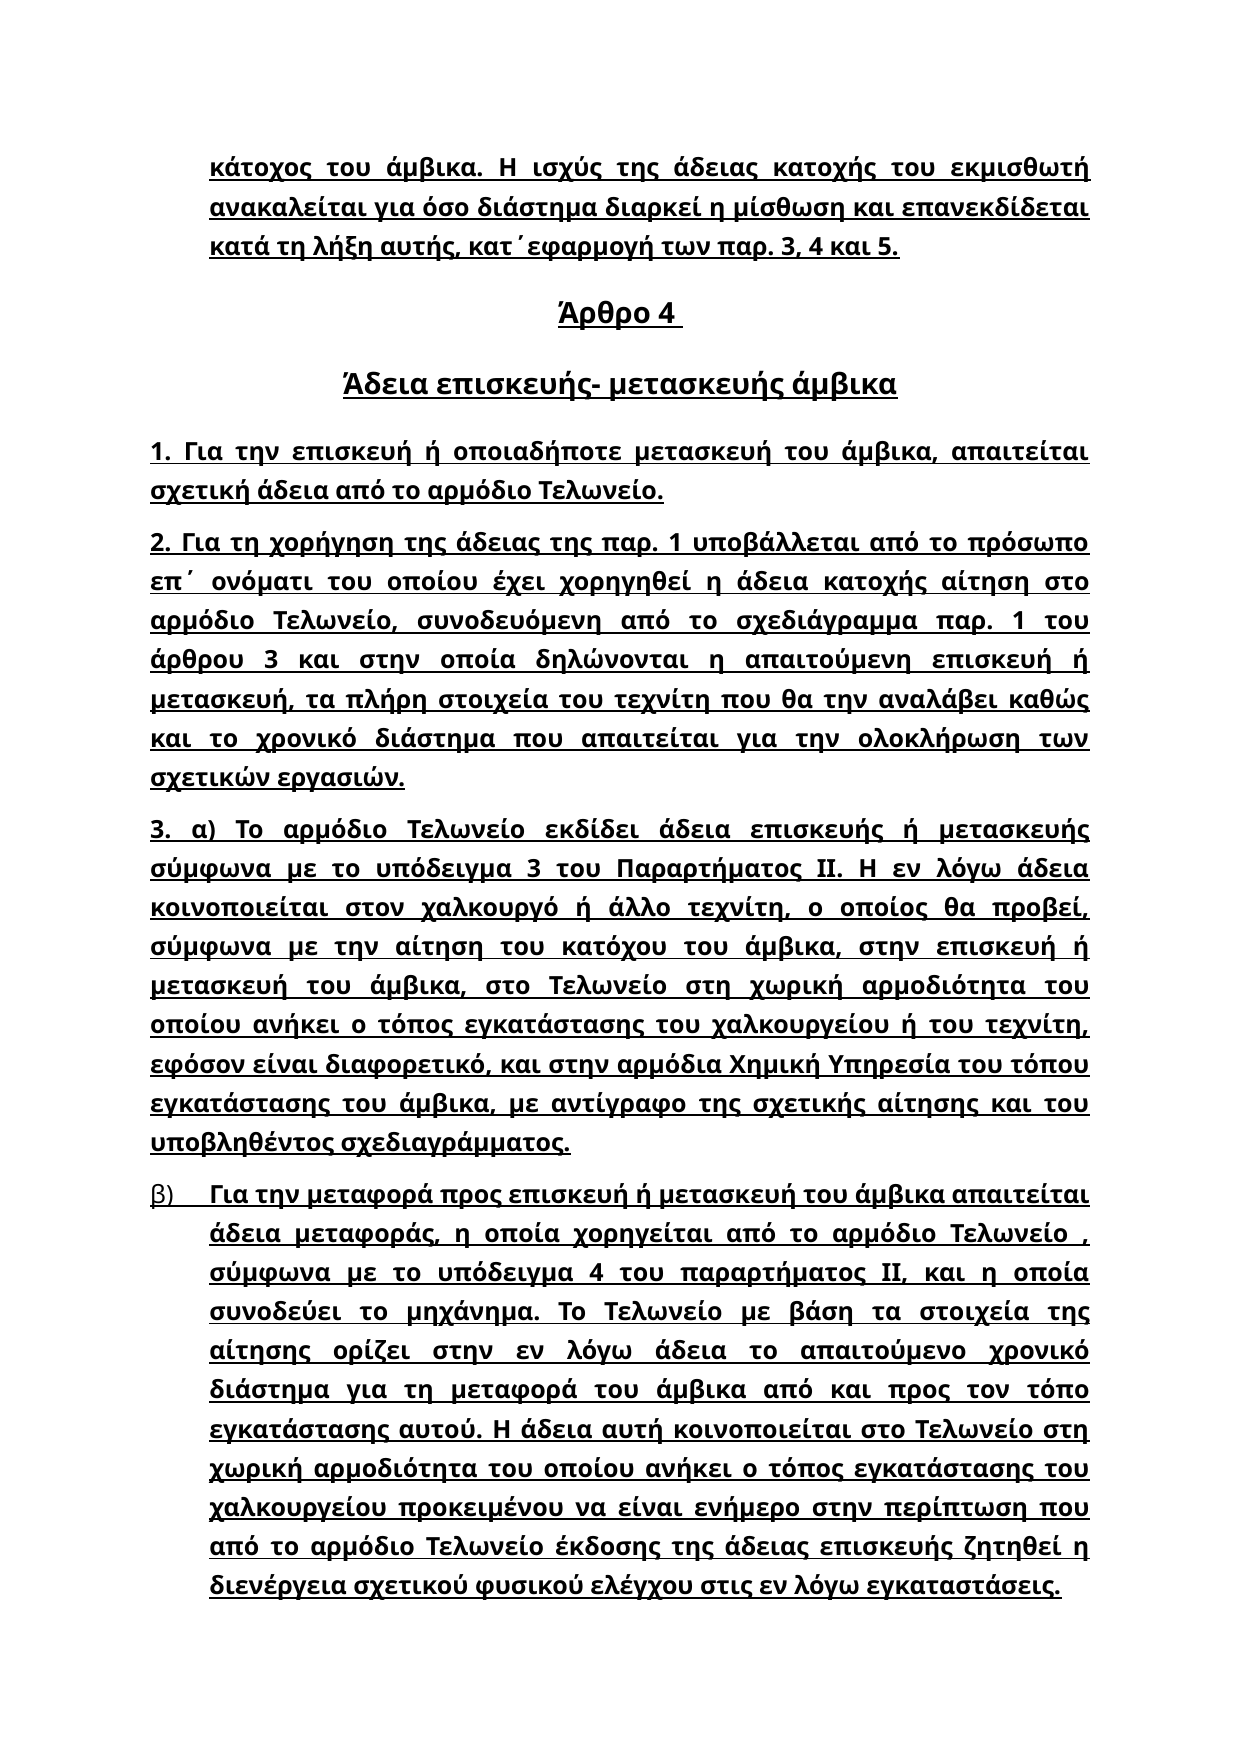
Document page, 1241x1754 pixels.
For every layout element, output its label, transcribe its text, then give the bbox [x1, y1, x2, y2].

text οποίου ανήκει ο τόπος εγκατάστασης του χαλκουργείου ή του τεχνίτη, [150, 999, 1090, 1036]
subtitle Άδεια επισκευής- μετασκευής άμβικα [150, 363, 1090, 403]
text αρμόδιο Τελωνείο, συνοδευόμενη από το σχεδιάγραμμα παρ. 1 του [150, 594, 1090, 632]
text υποβληθέντος σχεδιαγράμματος. [150, 1116, 1090, 1159]
text σχετική άδεια από το αρμόδιο Τελωνείο. [150, 464, 1090, 507]
text κοινοποιείται στον χαλκουργό ή άλλο τεχνίτη, ο οποίος θα προβεί, [150, 881, 1090, 918]
text σύμφωνα με την αίτηση του κατόχου του άμβικα, στην επισκευή ή [150, 920, 1090, 958]
list β) Για την μεταφορά προς επισκευή ή μετασκευή του άμβικα απαιτείται [150, 1176, 1090, 1205]
text και το χρονικό διάστημα που απαιτείται για την ολοκλήρωση των [150, 712, 1090, 749]
subtitle Άρθρο 4 [150, 292, 1090, 332]
text 1. Για την επισκευή ή οποιαδήποτε μετασκευή του άμβικα, απαιτείται [150, 434, 1090, 463]
text μετασκευή του άμβικα, στο Τελωνείο στη χωρική αρμοδιότητα του [150, 959, 1090, 997]
text επ΄ ονόματι του οποίου έχει χορηγηθεί η άδεια κατοχής αίτηση στο [150, 555, 1090, 593]
text σχετικών εργασιών. [150, 751, 1090, 794]
text 3. α) Το αρμόδιο Τελωνείο εκδίδει άδεια επισκευής ή μετασκευής [150, 811, 1090, 840]
list κάτοχος του άμβικα. Η ισχύς της άδειας κατοχής του εκμισθωτή ανακαλείται για όσο διάστημα διαρκεί η μίσθωση και επανεκδίδεται κατά τη λήξη αυτής, κατ΄εφαρμογή των παρ. 3, 4 και 5. [150, 150, 1090, 262]
text άρθρου 3 και στην οποία δηλώνονται η απαιτούμενη επισκευή ή [150, 634, 1090, 671]
text 2. Για τη χορήγηση της άδειας της παρ. 1 υποβάλλεται από το πρόσωπο [150, 524, 1090, 553]
text εγκατάστασης του άμβικα, με αντίγραφο της σχετικής αίτησης και του [150, 1077, 1090, 1114]
text μετασκευή, τα πλήρη στοιχεία του τεχνίτη που θα την αναλάβει καθώς [150, 673, 1090, 710]
text σύμφωνα με το υπόδειγμα 3 του Παραρτήματος ΙΙ. Η εν λόγω άδεια [150, 842, 1090, 879]
text εφόσον είναι διαφορετικό, και στην αρμόδια Χημική Υπηρεσία του τόπου [150, 1038, 1090, 1075]
list άδεια μεταφοράς, η οποία χορηγείται από το αρμόδιο Τελωνείο , σύμφωνα με το υπόδειγμα 4 του παραρτήματος ΙΙ, και η οποία συνοδεύει το μηχάνημα. Το Τελωνείο με βάση τα στοιχεία της αίτησης ορίζει στην εν λόγω άδεια το απαιτούμενο χρονικό διάστημα για τη μεταφορά του άμβικα από και προς τον τόπο εγκατάστασης αυτού. Η άδεια αυτή κοινοποιείται στο Τελωνείο στη χωρική αρμοδιότητα του οποίου ανήκει ο τόπος εγκατάστασης του χαλκουργείου προκειμένου να είναι ενήμερο στην περίπτωση που από το αρμόδιο Τελωνείο έκδοσης της άδειας επισκευής ζητηθεί η διενέργεια σχετικού φυσικού ελέγχου στις εν λόγω εγκαταστάσεις. [150, 1207, 1090, 1602]
